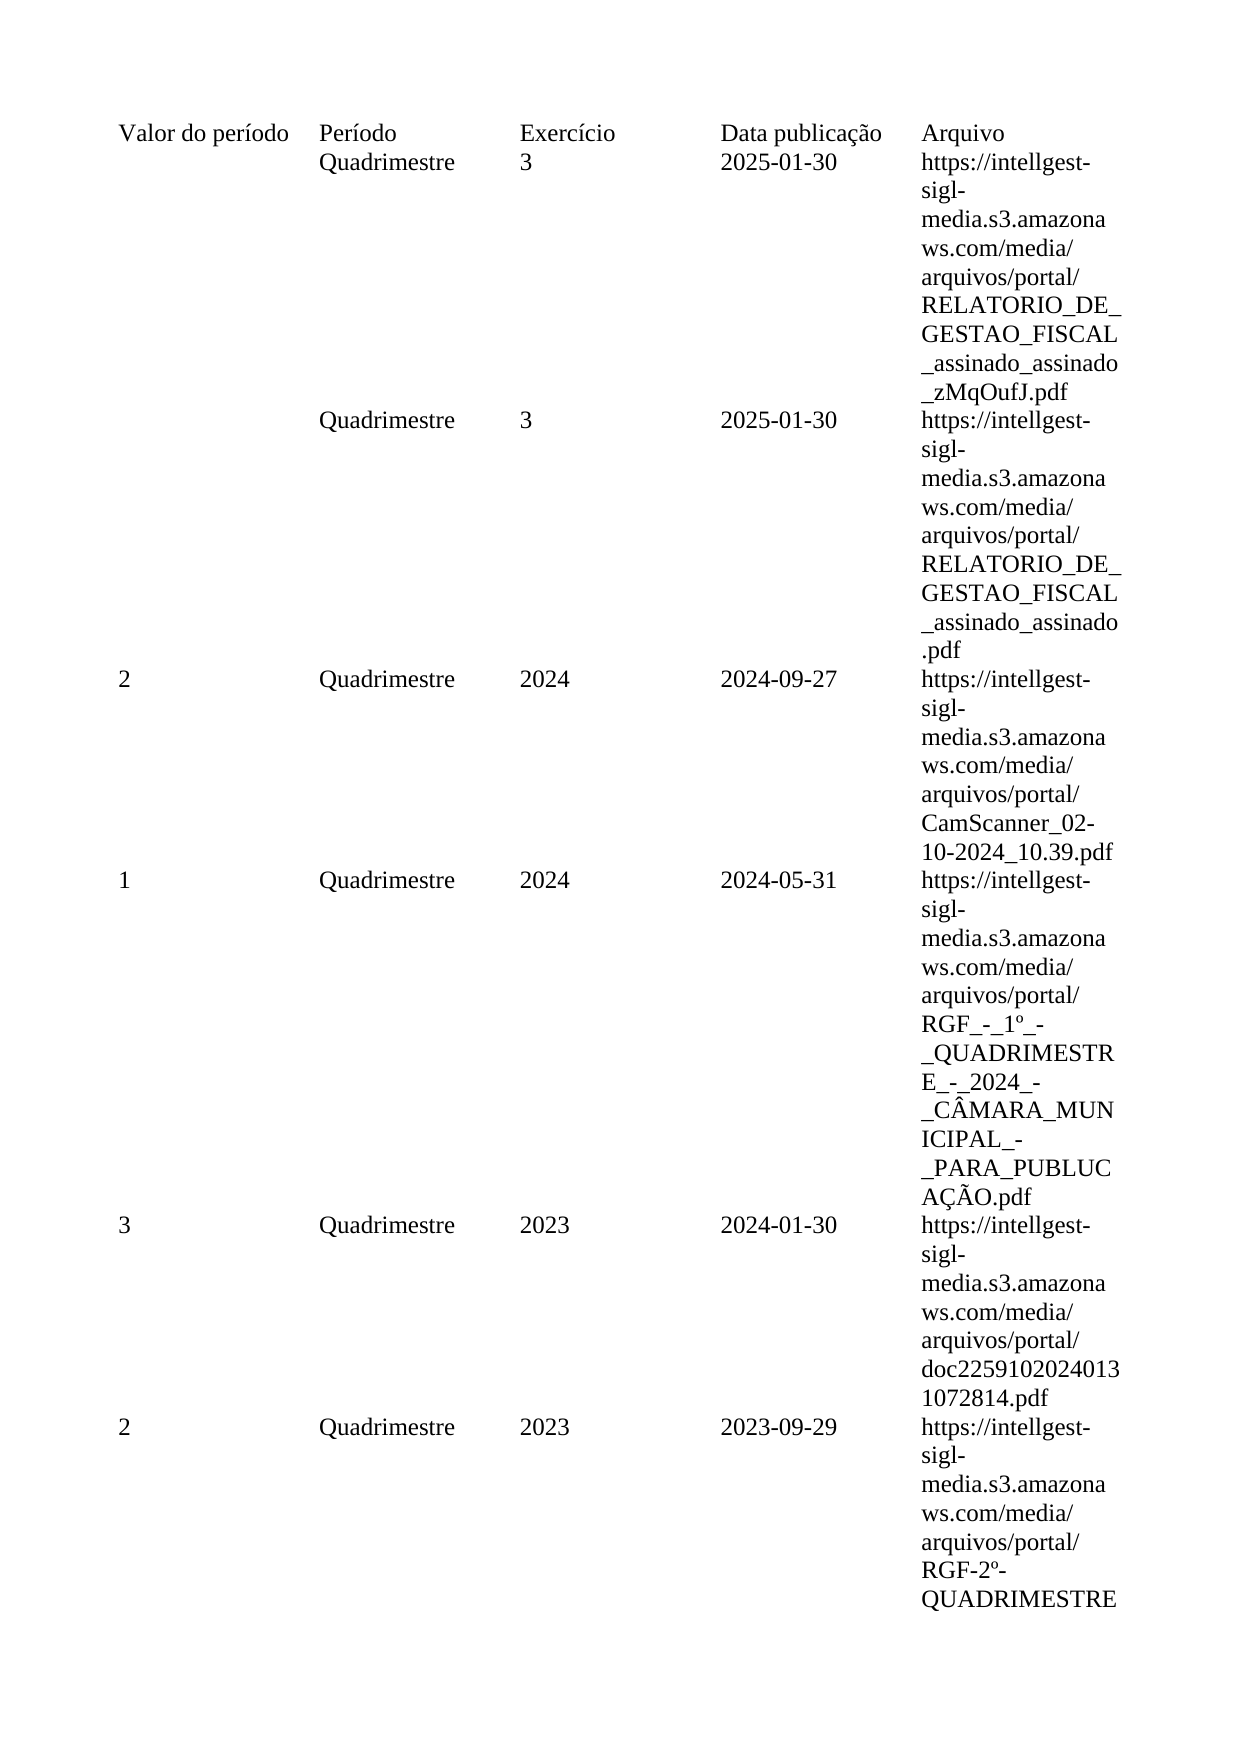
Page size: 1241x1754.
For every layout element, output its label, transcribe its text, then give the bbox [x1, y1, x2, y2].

table_cell https://intellgest-sigl-media.s3.amazonaws.com/media/arquivos/portal/CamScanner_02-10-2024_10.39.pdf [921, 664, 1122, 866]
table_cell Quadrimestre [319, 147, 519, 406]
table_cell 2024-01-30 [720, 1211, 921, 1412]
table_cell 3 [118, 1211, 319, 1412]
table_cell https://intellgest-sigl-media.s3.amazonaws.com/media/arquivos/portal/doc22591020240131072814.pdf [921, 1211, 1122, 1412]
table_header Data publicação [720, 118, 921, 147]
table_cell https://intellgest-sigl-media.s3.amazonaws.com/media/arquivos/portal/RGF_-_1º_-_QUADRIMESTRE_-_2024_-_CÂMARA_MUNICIPAL_-_PARA_PUBLUCAÇÃO.pdf [921, 866, 1122, 1211]
table_cell 2 [118, 1412, 319, 1613]
table_cell 2023 [520, 1412, 720, 1613]
table_cell 2025-01-30 [720, 406, 921, 664]
table_cell Quadrimestre [319, 1211, 519, 1412]
table_header Arquivo [921, 118, 1122, 147]
table_cell 2024-05-31 [720, 866, 921, 1211]
table_header Exercício [520, 118, 720, 147]
table_cell 3 [520, 147, 720, 406]
table_cell Quadrimestre [319, 664, 519, 866]
table_cell Quadrimestre [319, 406, 519, 664]
table_cell 2023-09-29 [720, 1412, 921, 1613]
table_cell 2024-09-27 [720, 664, 921, 866]
table_cell 1 [118, 866, 319, 1211]
table_header Período [319, 118, 519, 147]
table_cell https://intellgest-sigl-media.s3.amazonaws.com/media/arquivos/portal/RELATORIO_DE_GESTAO_FISCAL_assinado_assinado.pdf [921, 406, 1122, 664]
table_cell [118, 406, 319, 664]
table_cell [118, 147, 319, 406]
table_cell Quadrimestre [319, 1412, 519, 1613]
table_cell 2024 [520, 866, 720, 1211]
table_cell 3 [520, 406, 720, 664]
table_cell 2023 [520, 1211, 720, 1412]
table_cell 2 [118, 664, 319, 866]
table_cell 2024 [520, 664, 720, 866]
table_cell Quadrimestre [319, 866, 519, 1211]
table_cell 2025-01-30 [720, 147, 921, 406]
table_cell https://intellgest-sigl-media.s3.amazonaws.com/media/arquivos/portal/RGF-2º-QUADRIMESTRE- [921, 1412, 1122, 1613]
table_cell https://intellgest-sigl-media.s3.amazonaws.com/media/arquivos/portal/RELATORIO_DE_GESTAO_FISCAL_assinado_assinado_zMqOufJ.pdf [921, 147, 1122, 406]
table_header Valor do período [118, 118, 319, 147]
